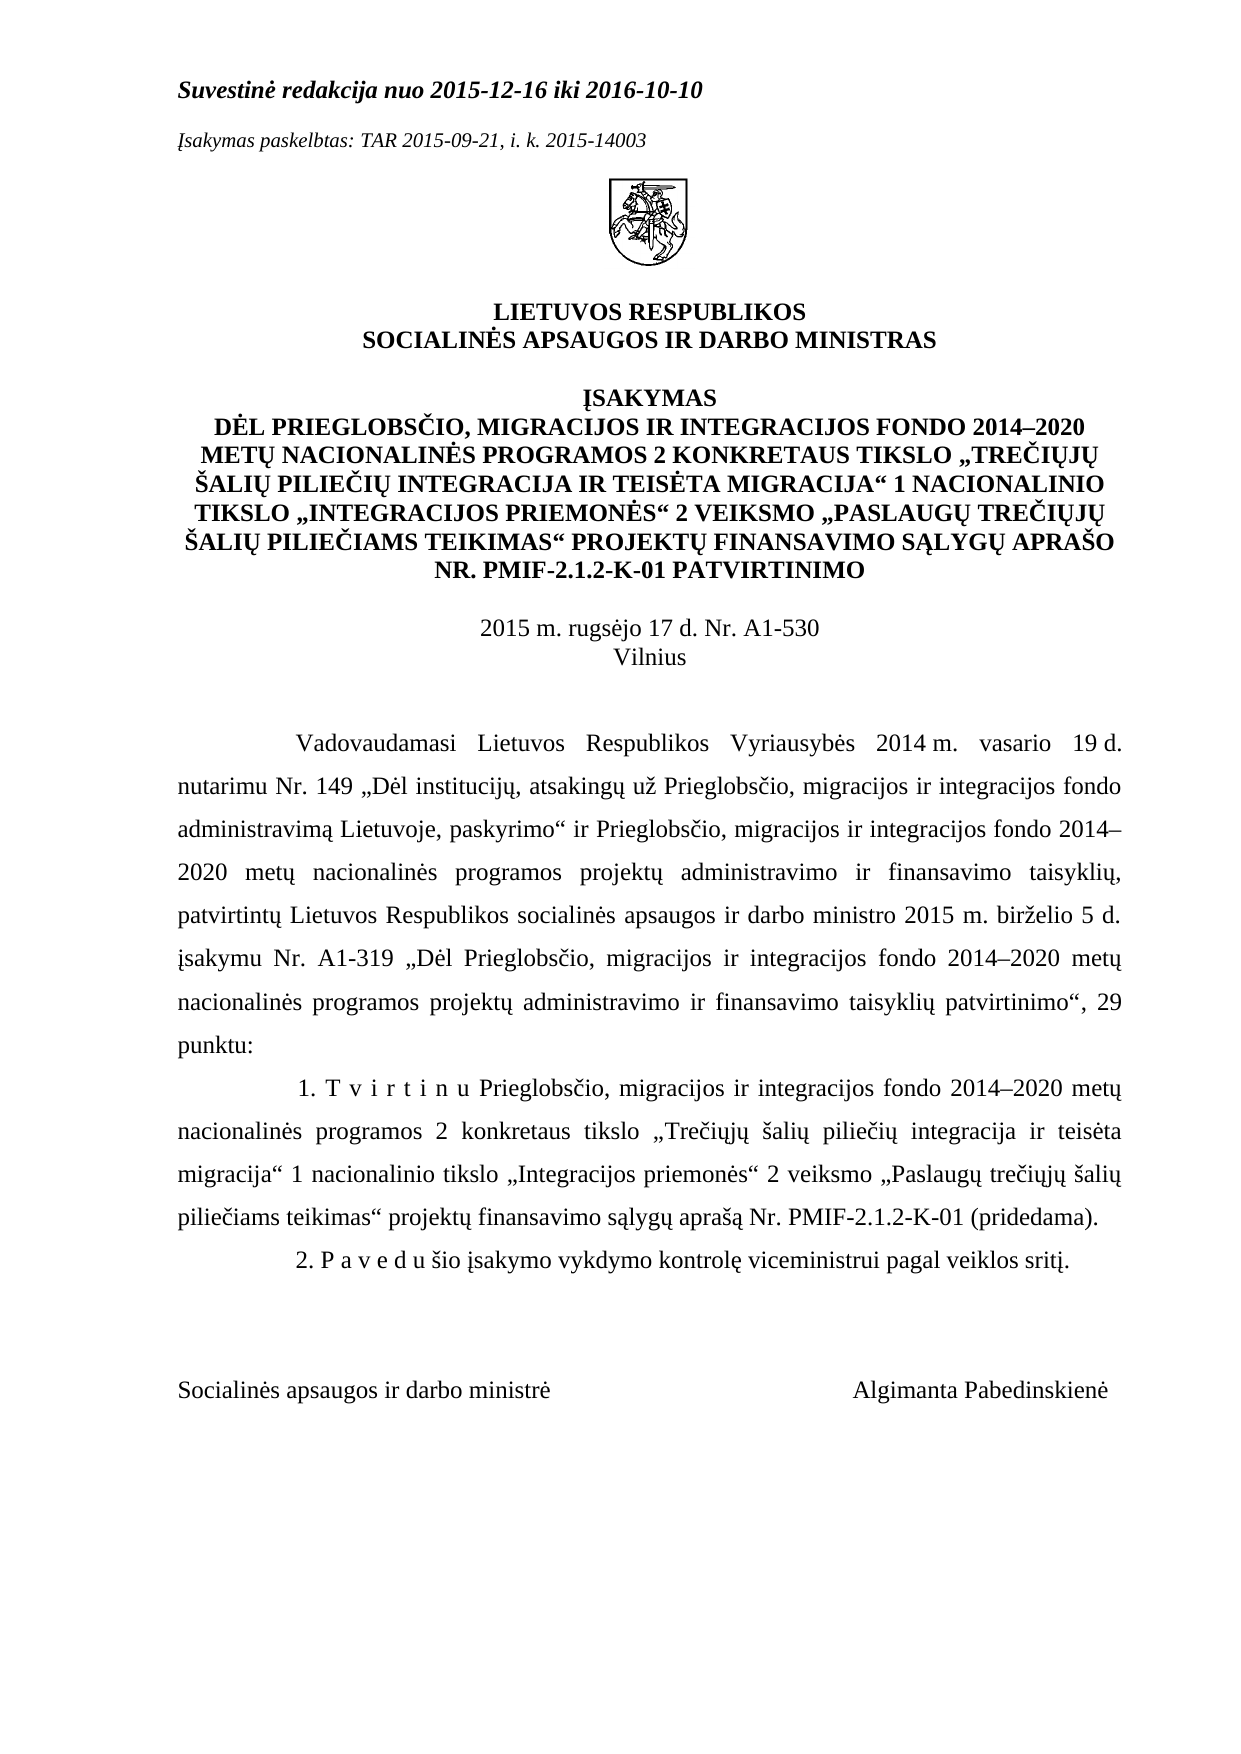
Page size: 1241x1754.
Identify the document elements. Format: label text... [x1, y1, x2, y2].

text SOCIALINĖS APSAUGOS IR DARBO MINISTRAS [177, 325, 1122, 354]
text LIETUVOS RESPUBLIKOS [177, 297, 1122, 325]
text Vadovaudamasi Lietuvos Respublikos Vyriausybės 2014 m. vasario 19 d. nutarimu Nr. 149 „Dėl institucijų, atsakingų už Prieglobsčio, migracijos ir integracijos fondo administravimą Lietuvoje, paskyrimo“ ir Prieglobsčio, migracijos ir integracijos fondo 2014–2020 metų nacionalinės programos projektų administravimo ir finansavimo taisyklių, patvirtintų Lietuvos Respublikos socialinės apsaugos ir darbo ministro 2015 m. birželio 5 d. įsakymu Nr. A1-319 „Dėl Prieglobsčio, migracijos ir integracijos fondo 2014–2020 metų nacionalinės programos projektų administravimo ir finansavimo taisyklių patvirtinimo“, 29 punktu: [177, 728, 1122, 1058]
text 2. P a v e d u šio įsakymo vykdymo kontrolę viceministrui pagal veiklos sritį. [177, 1245, 1122, 1274]
text Socialinės apsaugos ir darbo ministrė Algimanta Pabedinskienė [177, 1375, 1122, 1403]
text ĮSAKYMAS [177, 383, 1122, 412]
text Vilnius [177, 642, 1122, 670]
text Įsakymas paskelbtas: TAR 2015-09-21, i. k. 2015-14003 [177, 128, 1122, 152]
text 2015 m. rugsėjo 17 d. Nr. A1-530 [177, 613, 1122, 642]
text Suvestinė redakcija nuo 2015-12-16 iki 2016-10-10 [177, 75, 1122, 104]
text 1. T v i r t i n u Prieglobsčio, migracijos ir integracijos fondo 2014–2020 metų nacionalinės programos 2 konkretaus tikslo „Trečiųjų šalių piliečių integracija ir teisėta migracija“ 1 nacionalinio tikslo „Integracijos priemonės“ 2 veiksmo „Paslaugų trečiųjų šalių piliečiams teikimas“ projektų finansavimo sąlygų aprašą Nr. PMIF-2.1.2-K-01 (pridedama). [177, 1073, 1122, 1231]
text DĖL PRIEGLOBSČIO, MIGRACIJOS IR INTEGRACIJOS FONDO 2014–2020 METŲ NACIONALINĖS PROGRAMOS 2 KONKRETAUS TIKSLO „TREČIŲJŲ ŠALIŲ PILIEČIŲ INTEGRACIJA IR TEISĖTA MIGRACIJA“ 1 NACIONALINIO TIKSLO „INTEGRACIJOS PRIEMONĖS“ 2 VEIKSMO „PASLAUGŲ TREČIŲJŲ ŠALIŲ PILIEČIAMS TEIKIMAS“ PROJEKTŲ FINANSAVIMO SĄLYGŲ APRAŠO NR. PMIF-2.1.2-K-01 PATVIRTINIMO [177, 412, 1122, 584]
